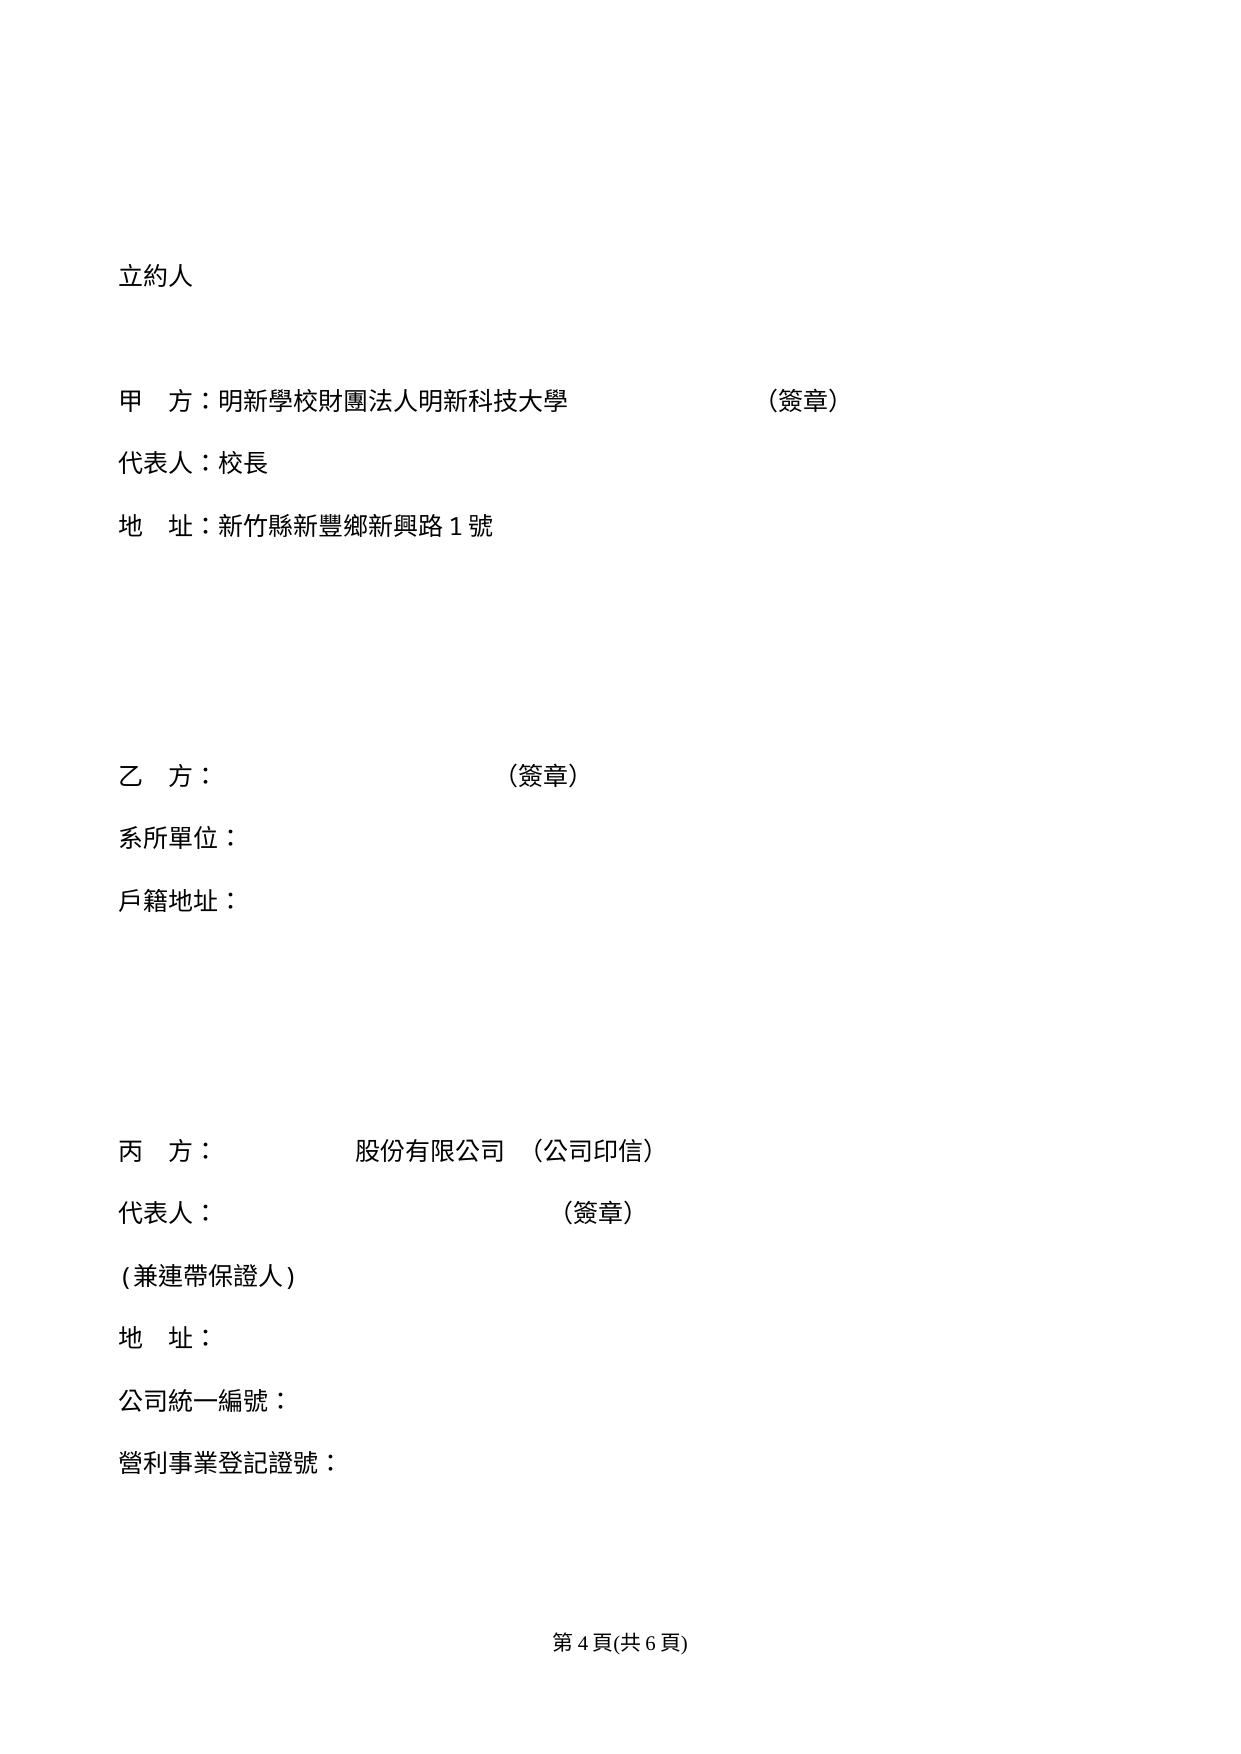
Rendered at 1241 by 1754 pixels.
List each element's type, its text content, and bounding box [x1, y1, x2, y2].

text 立約人 [118, 233, 1122, 295]
text (兼連帶保證人) [118, 1233, 1122, 1295]
text 地 址： [118, 1295, 1122, 1358]
text 地 址：新竹縣新豐鄉新興路1號 [118, 483, 1122, 545]
text 公司統一編號： [118, 1358, 1122, 1420]
text 甲 方：明新學校財團法人明新科技大學 （簽章） [118, 358, 1122, 420]
text 戶籍地址： [118, 858, 1122, 920]
text 代表人：校長 [118, 420, 1122, 483]
text 營利事業登記證號： [118, 1420, 1122, 1483]
text 代表人： （簽章） [118, 1170, 1122, 1233]
text 系所單位： [118, 795, 1122, 858]
text 丙 方： 股份有限公司 （公司印信） [118, 1108, 1122, 1170]
text 乙 方： （簽章） [118, 733, 1122, 795]
